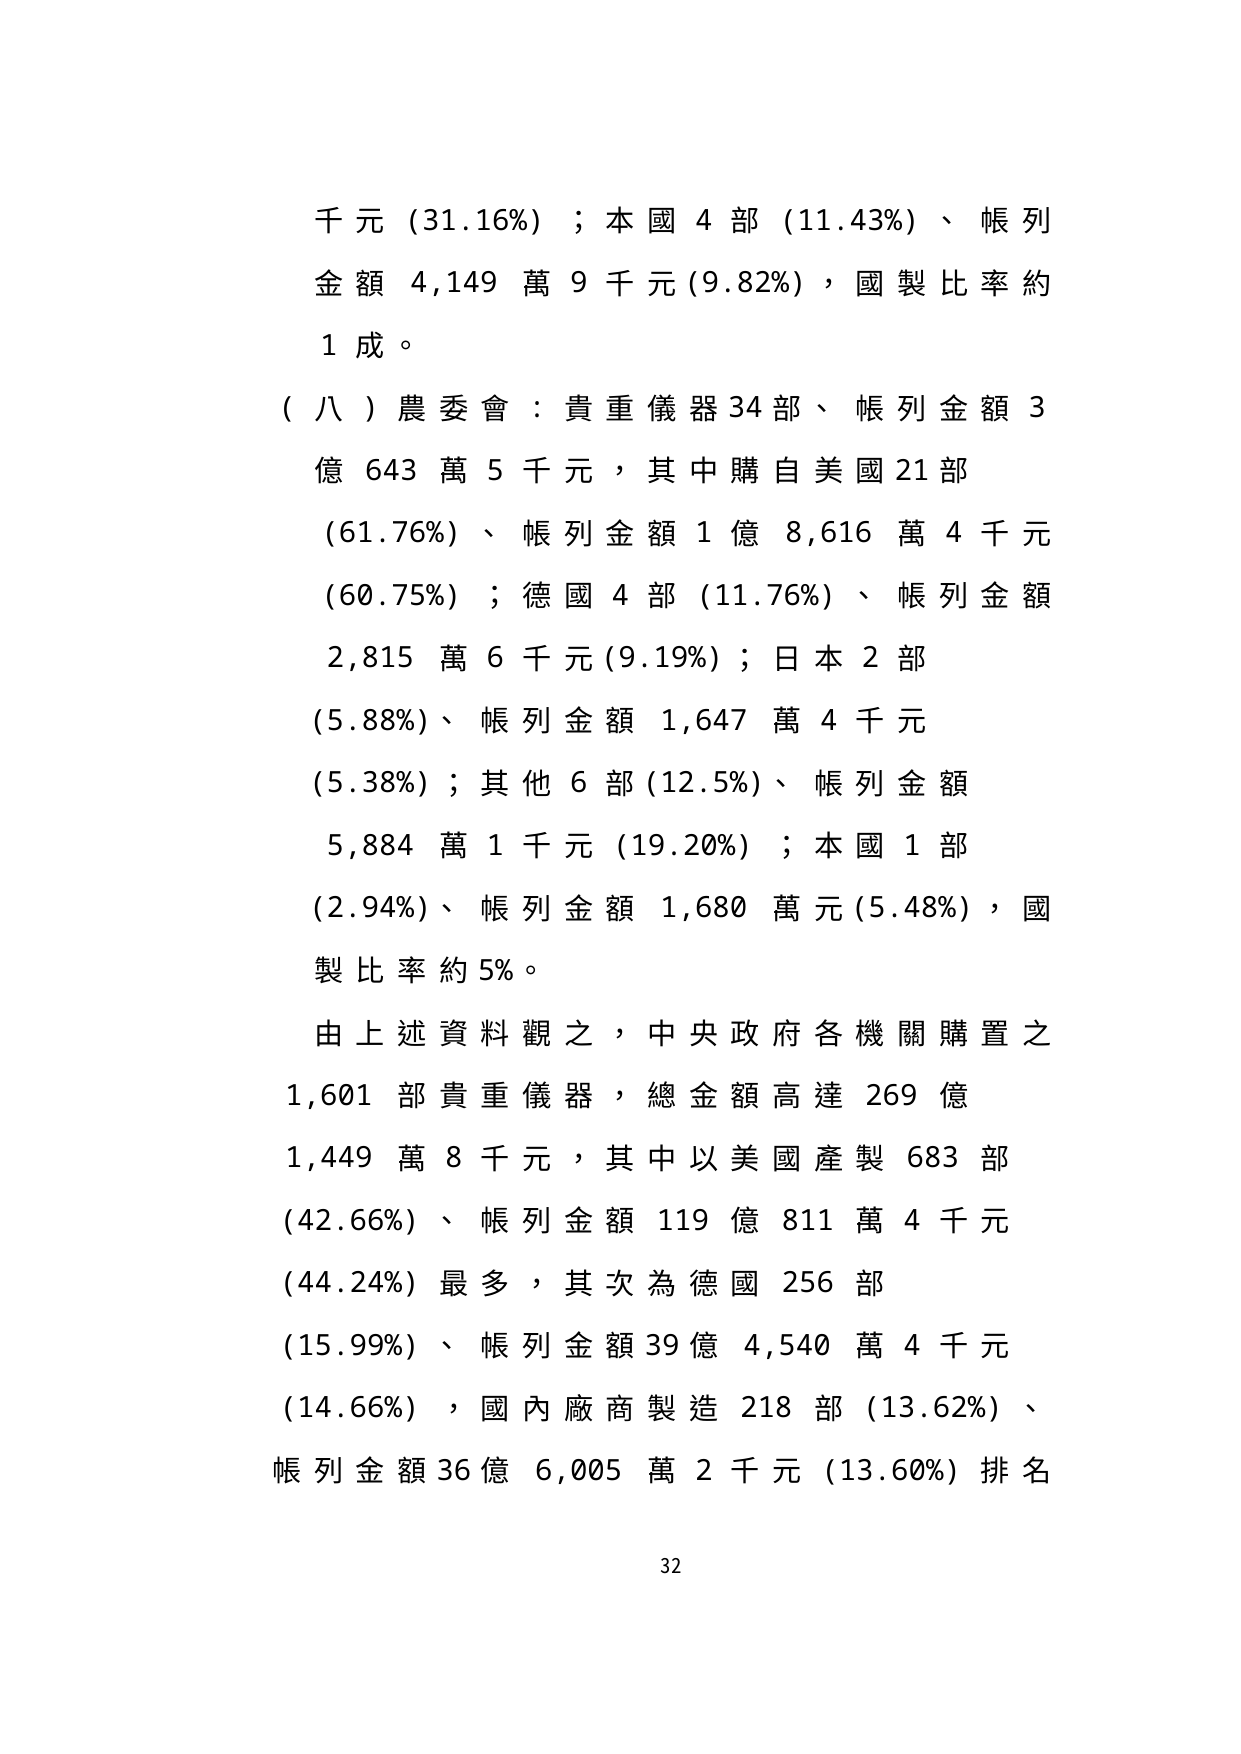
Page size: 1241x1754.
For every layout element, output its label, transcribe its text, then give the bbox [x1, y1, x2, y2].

text 由上述資料觀之，中央政府各機關購置之1,601部貴重儀器，總金額高達269億1,449萬8千元，其中以美國產製683部(42.66%)、帳列金額119億811萬4千元(44.24%)最多，其次為德國256部(15.99%)、帳列金額39億4,540萬4千元(14.66%)，國內廠商製造218部(13.62%)、帳列金額36億6,005萬2千元(13.60%)排名第三、日本184部(11.49%)、帳列金額29億5,898萬9千元(10.99%)，居第四。主要為美國、德國及日本等科技先進之國家，三者金額合計約占7成，顯示產業科技之進步直接影響並帶動儀器產業之發展，亦可窺知該國在科技水準之表現。惟我國中央政府各機關貴重儀器之國製比率介於2%~30%之間，比率偏低，致無法藉由政府之政策性支持及引導，促進國內相關產業發展及自我升級。又全球高端儀器市場規模每年超過2千億美元，單就國內市場亦高達50億美元，然而高階分析儀器幾乎全數仰賴進口，若國內廠商在高階儀器之技術上停滯不進，我國研發基礎環境恐將益形惡化。 [242, 990, 1058, 1490]
text 千元(31.16%)；本國4部(11.43%)、帳列金額4,149萬9千元(9.82%)，國製比率約1成。 [242, 177, 1058, 365]
text (八)農委會:貴重儀器34部、帳列金額3億643萬5千元，其中購自美國21部(61.76%)、帳列金額1億8,616萬4千元(60.75%)；德國4部(11.76%)、帳列金額2,815萬6千元(9.19%)；日本2部(5.88%)、帳列金額1,647萬4千元(5.38%)；其他6部(12.5%)、帳列金額5,884萬1千元(19.20%)；本國1部(2.94%)、帳列金額1,680萬元(5.48%)，國製比率約5%。 [242, 365, 1058, 990]
